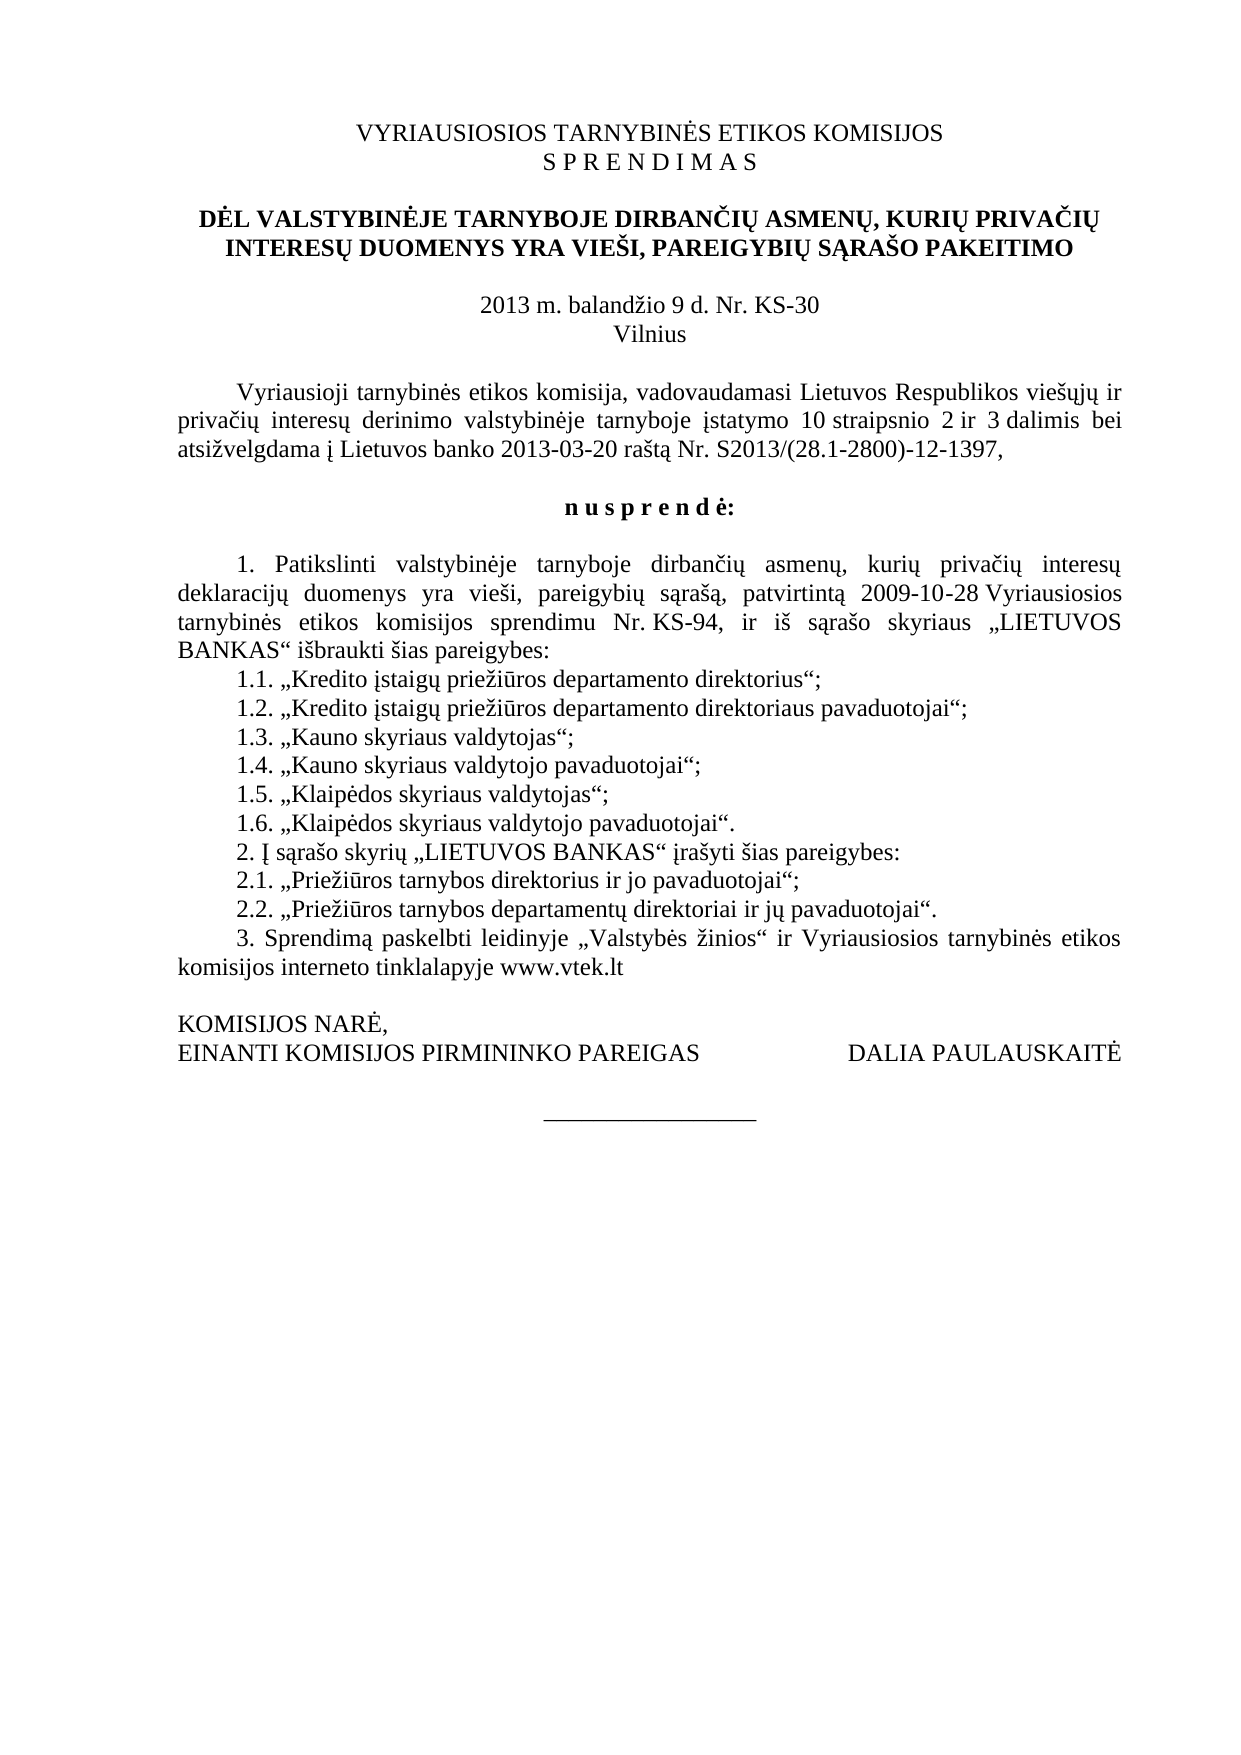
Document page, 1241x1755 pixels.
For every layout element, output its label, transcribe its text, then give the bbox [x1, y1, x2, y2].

text 2.2. „Priežiūros tarnybos departamentų direktoriai ir jų pavaduotojai“. [177, 894, 1122, 923]
text DĖL VALSTYBINĖJE TARNYBOJE DIRBANČIŲ ASMENŲ, KURIŲ PRIVAČIŲ INTERESŲ DUOMENYS YRA VIEŠI, PAREIGYBIŲ SĄRAŠO PAKEITIMO [177, 204, 1122, 262]
text 1. Patikslinti valstybinėje tarnyboje dirbančių asmenų, kurių privačių interesų deklaracijų duomenys yra vieši, pareigybių sąrašą, patvirtintą 2009-10-28 Vyriausiosios tarnybinės etikos komisijos sprendimu Nr. KS-94, ir iš sąrašo skyriaus „LIETUVOS BANKAS“ išbraukti šias pareigybes: [177, 549, 1122, 664]
text S P R E N D I M A S [177, 147, 1122, 176]
text 1.4. „Kauno skyriaus valdytojo pavaduotojai“; [177, 751, 1122, 779]
text Vyriausioji tarnybinės etikos komisija, vadovaudamasi Lietuvos Respublikos viešųjų ir privačių interesų derinimo valstybinėje tarnyboje įstatymo 10 straipsnio 2 ir 3 dalimis bei atsižvelgdama į Lietuvos banko 2013-03-20 raštą Nr. S2013/(28.1-2800)-12-1397, [177, 377, 1122, 463]
text n u s p r e n d ė: [177, 492, 1122, 521]
text Vilnius [177, 319, 1122, 348]
text 3. Sprendimą paskelbti leidinyje „Valstybės žinios“ ir Vyriausiosios tarnybinės etikos komisijos interneto tinklalapyje www.vtek.lt [177, 923, 1122, 981]
text 1.1. „Kredito įstaigų priežiūros departamento direktorius“; [177, 664, 1122, 693]
text 2.1. „Priežiūros tarnybos direktorius ir jo pavaduotojai“; [177, 866, 1122, 894]
text 1.5. „Klaipėdos skyriaus valdytojas“; [177, 779, 1122, 808]
text VYRIAUSIOSIOS TARNYBINĖS ETIKOS KOMISIJOS [177, 118, 1122, 147]
text Komisijos narė, [177, 1009, 1122, 1038]
text einanti Komisijos pirmininko pareigas Dalia Paulauskaitė [177, 1038, 1122, 1067]
text _________________ [177, 1096, 1122, 1124]
text 2. Į sąrašo skyrių „LIETUVOS BANKAS“ įrašyti šias pareigybes: [177, 837, 1122, 866]
text 2013 m. balandžio 9 d. Nr. KS-30 [177, 291, 1122, 319]
text 1.3. „Kauno skyriaus valdytojas“; [177, 722, 1122, 751]
text 1.6. „Klaipėdos skyriaus valdytojo pavaduotojai“. [177, 808, 1122, 837]
text 1.2. „Kredito įstaigų priežiūros departamento direktoriaus pavaduotojai“; [177, 693, 1122, 722]
